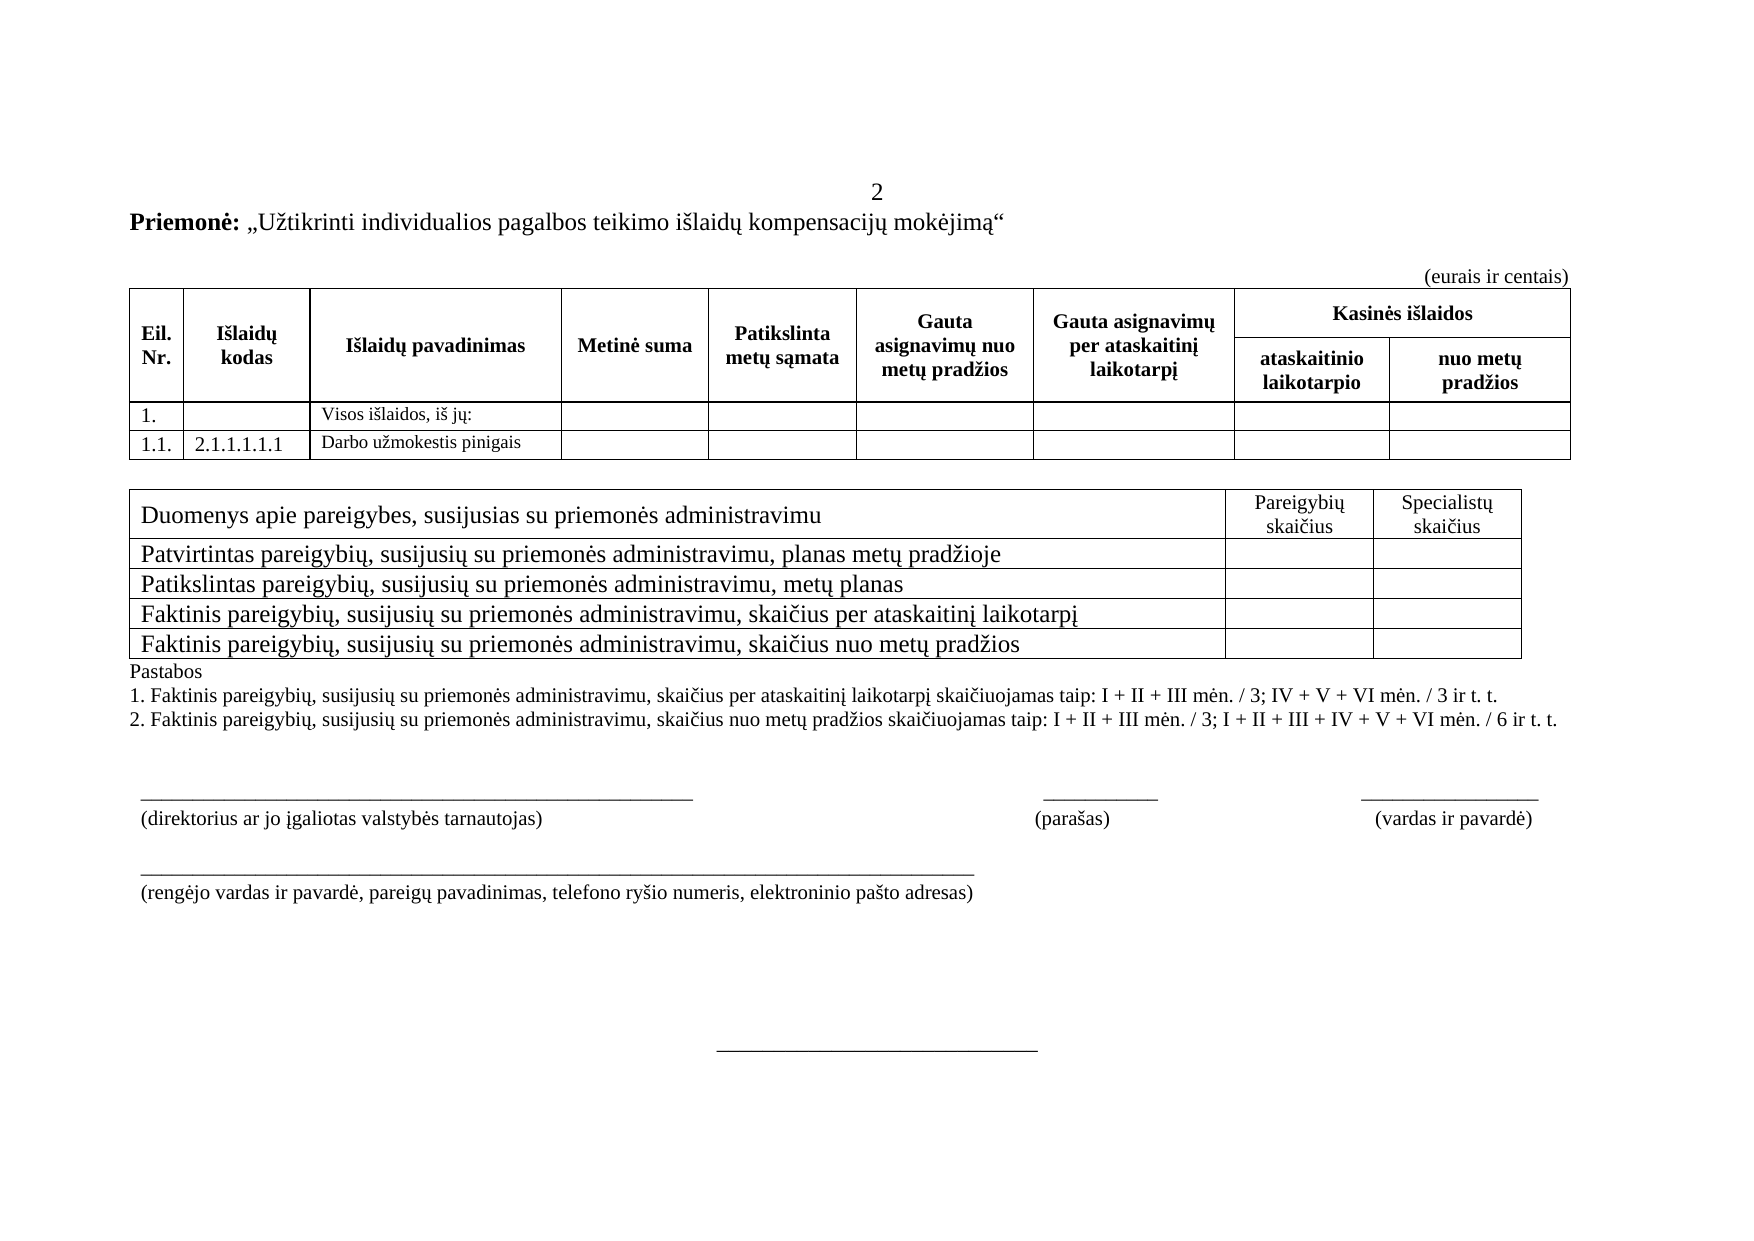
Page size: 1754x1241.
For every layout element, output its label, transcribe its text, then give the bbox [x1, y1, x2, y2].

table_cell [184, 403, 309, 430]
table_header Išlaidų kodas [184, 289, 309, 401]
table_cell [1212, 878, 1331, 904]
table_cell [1034, 403, 1234, 430]
table_cell [1331, 830, 1450, 878]
table_header Išlaidų pavadinimas [311, 289, 561, 401]
table_cell [1093, 830, 1212, 878]
table_cell Faktinis pareigybių, susijusių su priemonės administravimu, skaičius nuo metų pradžios [130, 629, 1225, 657]
table_header Specialistų skaičius [1374, 490, 1521, 538]
table_header Gauta asignavimų nuo metų pradžios [857, 289, 1033, 401]
table_cell 2.1.1.1.1.1 [184, 431, 309, 459]
table_cell [709, 431, 856, 459]
table_cell Patikslintas pareigybių, susijusių su priemonės administravimu, metų planas [130, 569, 1225, 598]
table_cell Faktinis pareigybių, susijusių su priemonės administravimu, skaičius per ataskaitinį laikotarpį [130, 599, 1225, 628]
table_cell 1.1. [130, 431, 183, 459]
table_cell (direktorius ar jo įgaliotas valstybės tarnautojas) [129, 803, 990, 829]
table_cell [118, 962, 1580, 999]
table_cell [1390, 431, 1570, 459]
table_cell (vardas ir pavardė) [1331, 803, 1569, 829]
table_header Pareigybių skaičius [1226, 490, 1373, 538]
table_cell [1374, 599, 1521, 628]
table_cell [562, 431, 708, 459]
table_cell [1374, 569, 1521, 598]
table_cell [1226, 569, 1373, 598]
table_header ___________ [990, 731, 1212, 803]
table_cell (rengėjo vardas ir pavardė, pareigų pavadinimas, telefono ryšio numeris, elektroninio pašto adresas) [129, 878, 990, 904]
table_header Patikslinta metų sąmata [709, 289, 856, 401]
table_cell nuo metų pradžios [1390, 338, 1570, 401]
table_cell [990, 830, 1092, 878]
table_cell Visos išlaidos, iš jų: [311, 403, 561, 430]
table_cell (parašas) [990, 803, 1212, 829]
table_cell [1212, 830, 1331, 878]
table_header _____________________________________________________ [129, 731, 990, 803]
table_cell Priemonė: „Užtikrinti individualios pagalbos teikimo išlaidų kompensacijų mokėjimą“ (eurais ir centais) Pastabos 1. Faktinis pareigybių, susijusių su priemonės administravimu, skaičius per ataskaitinį laikotarpį skaičiuojamas taip: I + II + III mėn. / 3; IV + V + VI mėn. / 3 ir t. t. 2. Faktinis pareigybių, susijusių su priemonės administravimu, skaičius nuo metų pradžios skaičiuojamas taip: I + II + III mėn. / 3; I + II + III + IV + V + VI mėn. / 6 ir t. t. [118, 207, 1580, 962]
table_cell [857, 431, 1033, 459]
table_cell [1374, 539, 1521, 568]
table_cell [1374, 629, 1521, 657]
text ____________________________ [118, 1028, 1636, 1054]
table_header [1212, 731, 1331, 803]
table_cell [709, 403, 856, 430]
table_cell Patvirtintas pareigybių, susijusių su priemonės administravimu, planas metų pradžioje [130, 539, 1225, 568]
table_cell [1450, 830, 1569, 878]
table_cell ________________________________________________________________________________ [129, 830, 990, 878]
table_header Gauta asignavimų per ataskaitinį laikotarpį [1034, 289, 1234, 401]
table_cell [1226, 539, 1373, 568]
table_header Kasinės išlaidos [1235, 289, 1570, 337]
table_cell [990, 878, 1212, 904]
table_cell [1235, 431, 1389, 459]
table_cell [1212, 803, 1331, 829]
table_cell ataskaitinio laikotarpio [1235, 338, 1389, 401]
table_cell [1235, 403, 1389, 430]
table_cell [1390, 403, 1570, 430]
table_header Metinė suma [562, 289, 708, 401]
table_header Eil. Nr. [130, 289, 183, 401]
table_cell [1331, 878, 1569, 904]
table_cell 1. [130, 403, 183, 430]
table_cell [1034, 431, 1234, 459]
table_cell [562, 403, 708, 430]
table_cell [857, 403, 1033, 430]
table_cell [1226, 599, 1373, 628]
table_header _________________ [1331, 731, 1569, 803]
table_header Duomenys apie pareigybes, susijusias su priemonės administravimu [130, 490, 1225, 538]
table_cell [1226, 629, 1373, 657]
table_cell Darbo užmokestis pinigais [311, 431, 561, 459]
